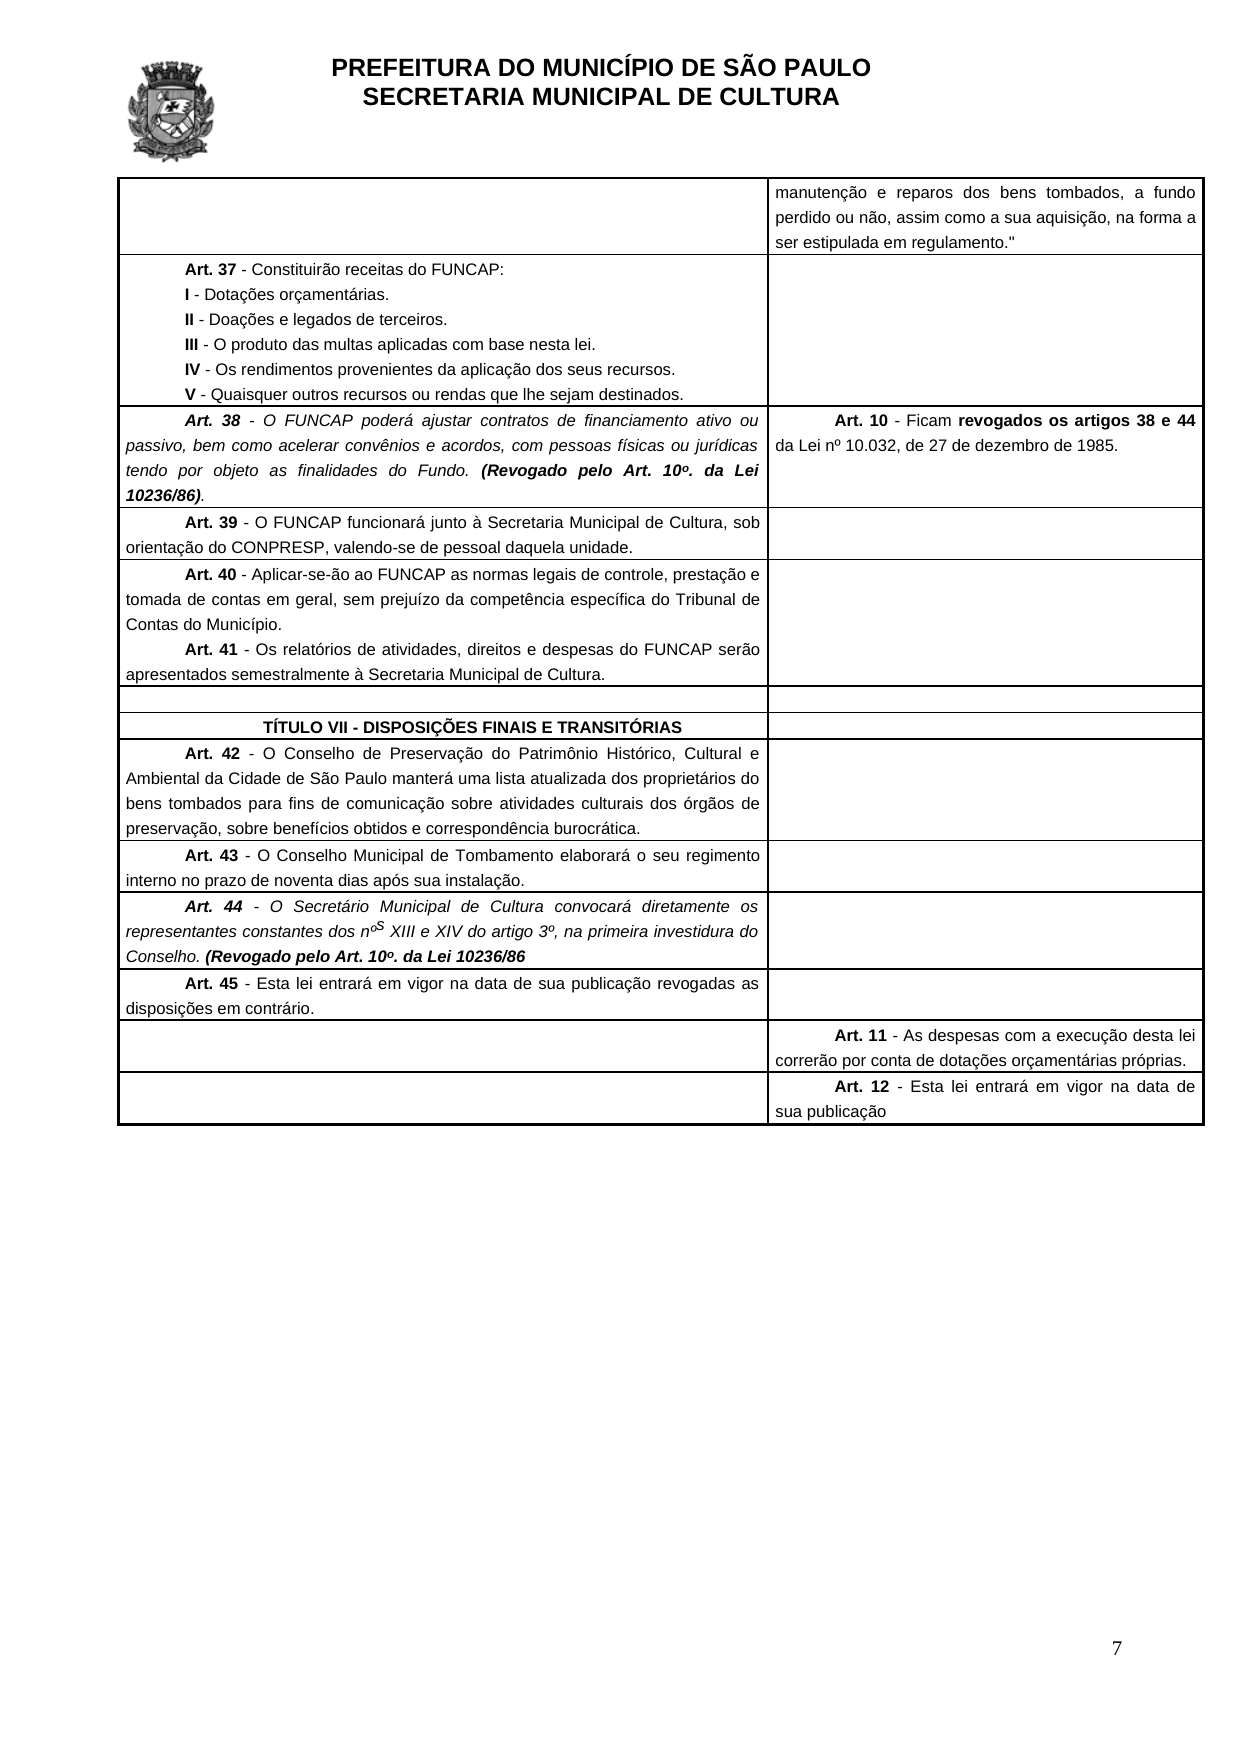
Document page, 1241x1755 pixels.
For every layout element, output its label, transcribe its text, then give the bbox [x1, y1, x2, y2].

table_cell [769, 970, 1202, 1019]
table_cell [769, 713, 1202, 738]
table_cell [120, 179, 767, 254]
table_cell manutenção e reparos dos bens tombados, a fundo perdido ou não, assim como a sua aquisição, na forma a ser estipulada em regulamento." [769, 179, 1202, 254]
table_cell Art. 39 - O FUNCAP funcionará junto à Secretaria Municipal de Cultura, sob orientação do CONPRESP, valendo-se de pessoal daquela unidade. [120, 508, 767, 558]
table_cell Art. 10 - Ficam revogados os artigos 38 e 44 da Lei nº 10.032, de 27 de dezembro de 1985. [769, 407, 1202, 507]
table_cell [769, 687, 1202, 712]
table_cell Art. 38 - O FUNCAP poderá ajustar contratos de financiamento ativo ou passivo, bem como acelerar convênios e acordos, com pessoas físicas ou jurídicas tendo por objeto as finalidades do Fundo. (Revogado pelo Art. 10o. da Lei 10236/86). [120, 407, 767, 507]
table_cell Art. 37 - Constituirão receitas do FUNCAP: I - Dotações orçamentárias. II - Doações e legados de terceiros. III - O produto das multas aplicadas com base nesta lei. IV - Os rendimentos provenientes da aplicação dos seus recursos. V - Quaisquer outros recursos ou rendas que lhe sejam destinados. [120, 255, 767, 405]
table_cell [769, 740, 1202, 840]
table_cell [120, 687, 767, 712]
table_cell Art. 11 - As despesas com a execução desta lei correrão por conta de dotações orçamentárias próprias. [769, 1021, 1202, 1071]
table_cell TÍTULO VII - DISPOSIÇÕES FINAIS E TRANSITÓRIAS [120, 713, 767, 738]
table_cell Art. 40 - Aplicar-se-ão ao FUNCAP as normas legais de controle, prestação e tomada de contas em geral, sem prejuízo da competência específica do Tribunal de Contas do Município. Art. 41 - Os relatórios de atividades, direitos e despesas do FUNCAP serão apresentados semestralmente à Secretaria Municipal de Cultura. [120, 560, 767, 685]
table_cell [769, 841, 1202, 891]
table_cell Art. 42 - O Conselho de Preservação do Patrimônio Histórico, Cultural e Ambiental da Cidade de São Paulo manterá uma lista atualizada dos proprietários do bens tombados para fins de comunicação sobre atividades culturais dos órgãos de preservação, sobre benefícios obtidos e correspondência burocrática. [120, 740, 767, 840]
table_cell Art. 44 - O Secretário Municipal de Cultura convocará diretamente os representantes constantes dos nºs XIII e XIV do artigo 3º, na primeira investidura do Conselho. (Revogado pelo Art. 10o. da Lei 10236/86 [120, 893, 767, 968]
table_cell [769, 893, 1202, 968]
table_cell [769, 560, 1202, 685]
table_cell Art. 12 - Esta lei entrará em vigor na data de sua publicação [769, 1073, 1202, 1122]
table_cell Art. 45 - Esta lei entrará em vigor na data de sua publicação revogadas as disposições em contrário. [120, 970, 767, 1019]
table_cell Art. 43 - O Conselho Municipal de Tombamento elaborará o seu regimento interno no prazo de noventa dias após sua instalação. [120, 841, 767, 891]
table_cell [769, 508, 1202, 558]
table_cell [120, 1021, 767, 1071]
table_cell [769, 255, 1202, 405]
table_cell [120, 1073, 767, 1122]
